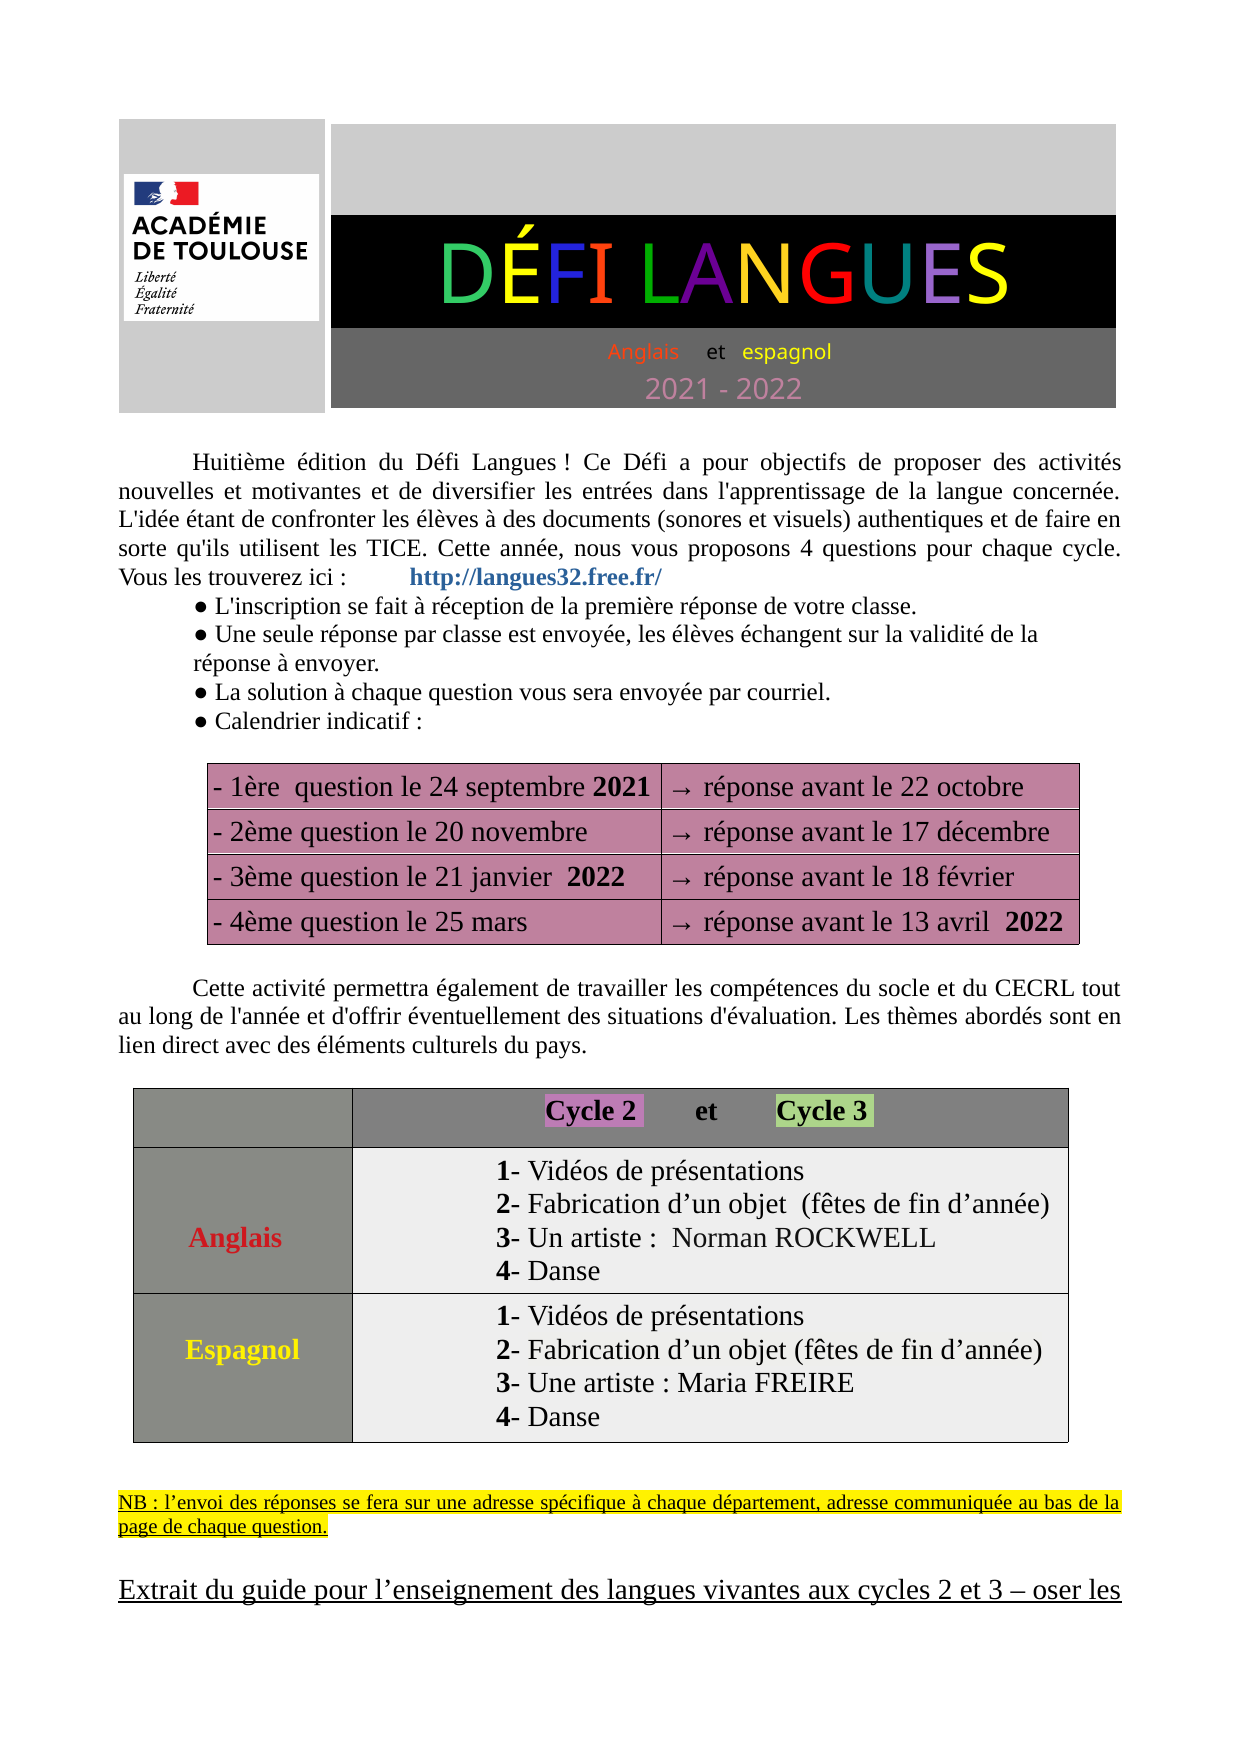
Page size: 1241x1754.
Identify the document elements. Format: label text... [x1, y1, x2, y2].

table_cell - 2ème question le 20 novembre [208, 810, 661, 853]
list ● L'inscription se fait à réception de la première réponse de votre classe. [156, 591, 1122, 619]
picture [123, 174, 320, 321]
table_cell 1- Vidéos de présentations 2- Fabrication d’un objet (fêtes de fin d’année) 3- Une artiste : Maria FREIRE 4- Danse [353, 1294, 1068, 1442]
table_header [119, 119, 325, 413]
table_header - 1ère question le 24 septembre 2021 [208, 764, 661, 808]
table_cell → réponse avant le 18 février [662, 855, 1079, 899]
table_cell 1- Vidéos de présentations 2- Fabrication d’un objet (fêtes de fin d’année) 3- Un artiste : Norman ROCKWELL 4- Danse [353, 1148, 1068, 1293]
text NB : l’envoi des réponses se fera sur une adresse spécifique à chaque département, adresse communiquée au bas de la page de chaque question. [118, 1490, 1122, 1538]
text Extrait du guide pour l’enseignement des langues vivantes aux cycles 2 et 3 – oser les [118, 1572, 1122, 1601]
text Huitième édition du Défi Langues ! Ce Défi a pour objectifs de proposer des activités nouvelles et motivantes et de diversifier les entrées dans l'apprentissage de la langue concernée. L'idée étant de confronter les élèves à des documents (sonores et visuels) authentiques et de faire en sorte qu'ils utilisent les TICE. Cette année, nous vous proposons 4 questions pour chaque cycle. Vous les trouverez ici : http://langues32.free.fr/ [118, 447, 1122, 591]
list ● La solution à chaque question vous sera envoyée par courriel. [156, 677, 1122, 706]
table_header [134, 1089, 352, 1147]
text Cette activité permettra également de travailler les compétences du socle et du CECRL tout au long de l'année et d'offrir éventuellement des situations d'évaluation. Les thèmes abordés sont en lien direct avec des éléments culturels du pays. [118, 973, 1122, 1059]
table_cell → réponse avant le 17 décembre [662, 810, 1079, 853]
table_cell → réponse avant le 13 avril 2022 [662, 900, 1079, 944]
table_cell - 3ème question le 21 janvier 2022 [208, 855, 661, 899]
table_header DÉFI LANGUES Anglais et espagnol 2021 - 2022 [326, 119, 1122, 413]
list ● Calendrier indicatif : [156, 706, 1122, 734]
table_cell - 4ème question le 25 mars [208, 900, 661, 944]
list ● Une seule réponse par classe est envoyée, les élèves échangent sur la validité de la réponse à envoyer. [156, 619, 1122, 677]
table_cell Anglais [134, 1148, 352, 1293]
table_header → réponse avant le 22 octobre [662, 764, 1079, 808]
table_header Cycle 2 et Cycle 3 [353, 1089, 1068, 1147]
table_cell Espagnol [134, 1294, 352, 1442]
